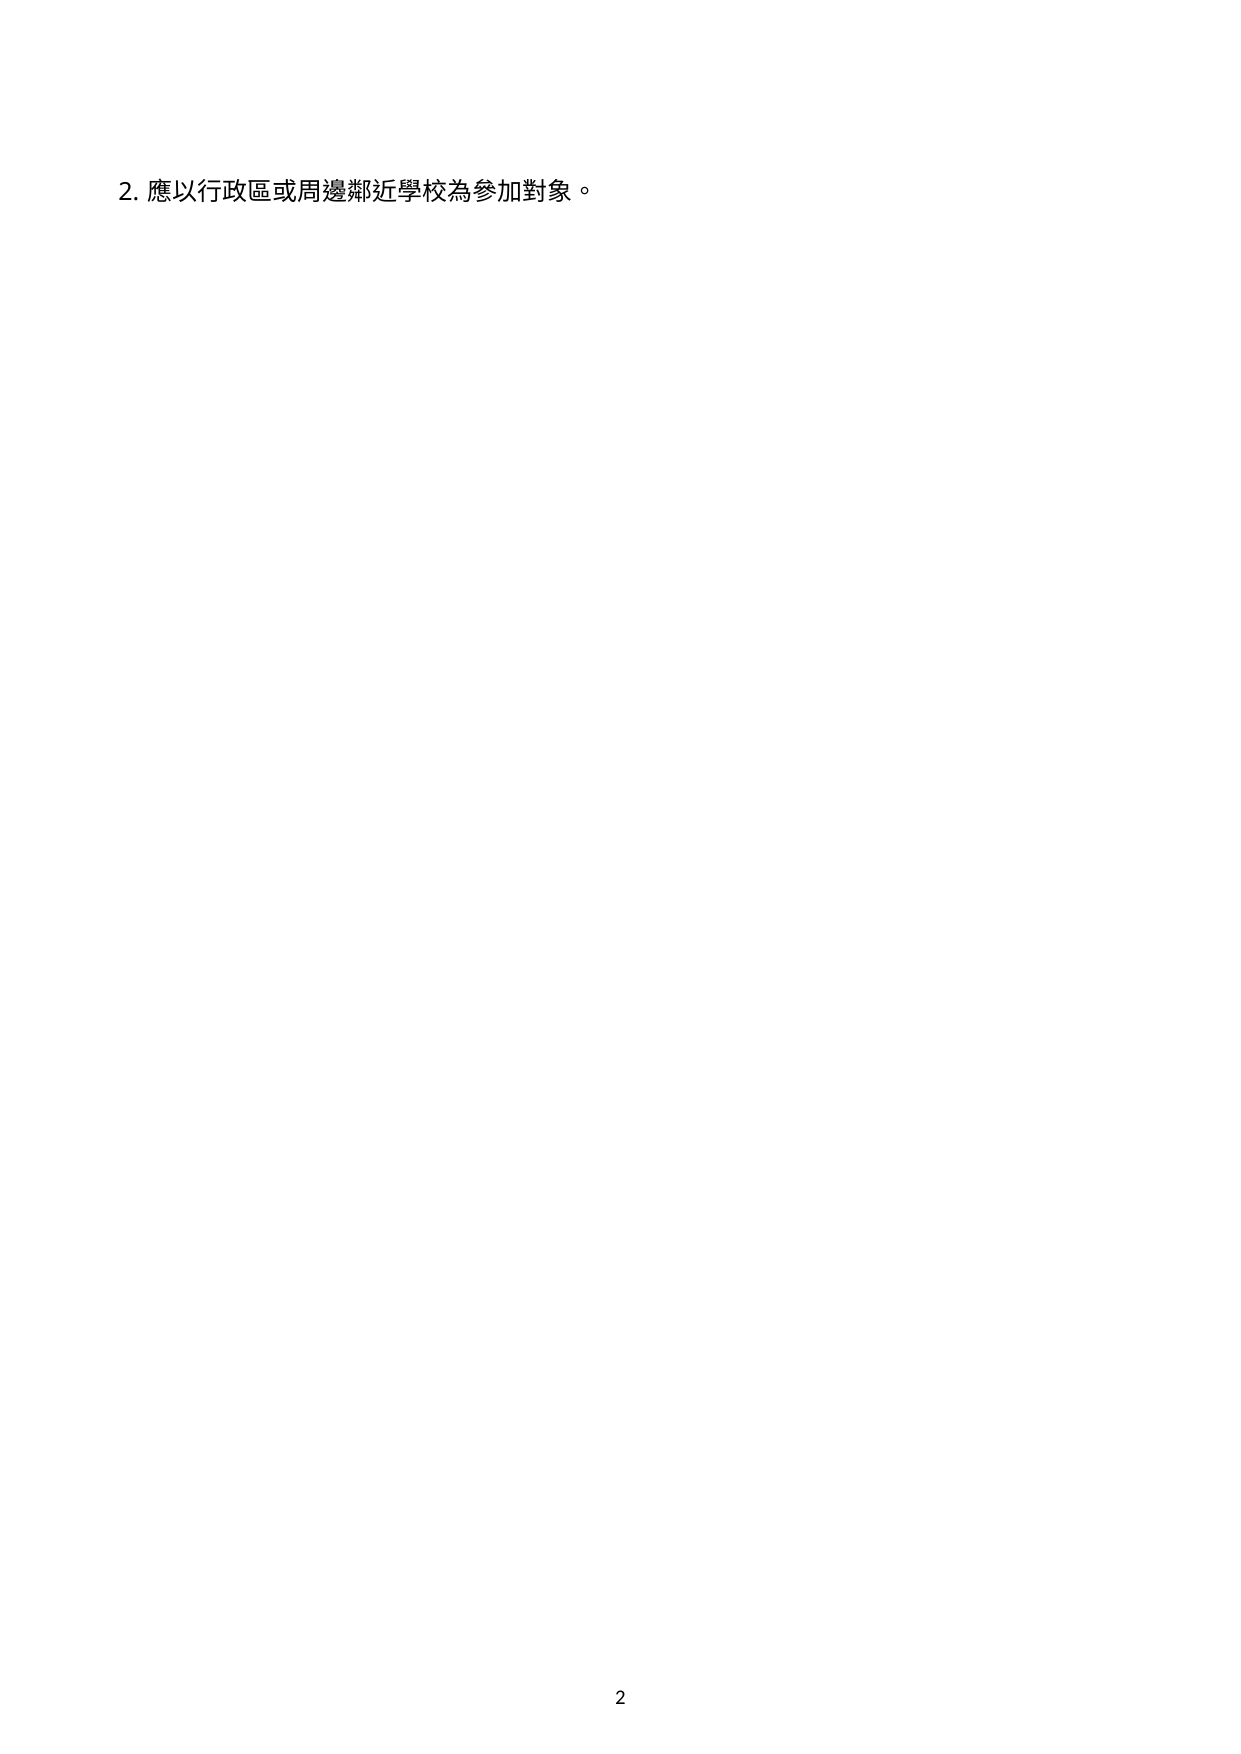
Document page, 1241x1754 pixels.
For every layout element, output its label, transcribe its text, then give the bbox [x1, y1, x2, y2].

list 應以行政區或周邊鄰近學校為參加對象。 [118, 164, 1122, 202]
